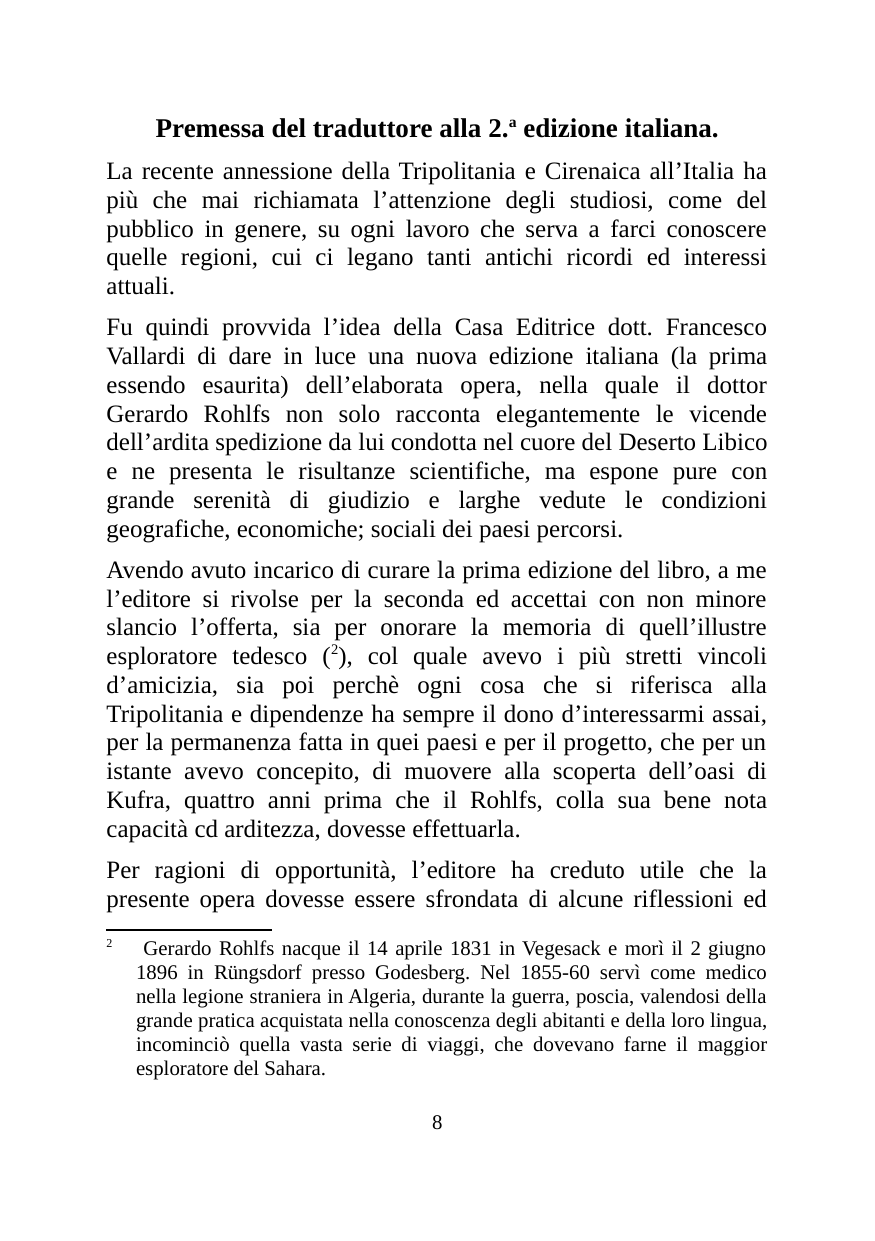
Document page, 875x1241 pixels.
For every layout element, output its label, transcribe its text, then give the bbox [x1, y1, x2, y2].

text Gerardo Rohlfs nacque il 14 aprile 1831 in Vegesack e morì il 2 giugno 1896 in Rüngsdorf presso Godesberg. Nel 1855-60 servì come medico nella legione straniera in Algeria, durante la guerra, poscia, valendosi della grande pratica acquistata nella conoscenza degli abitanti e della loro lingua, incominciò quella vasta serie di viaggi, che dovevano farne il maggior esploratore del Sahara. [106, 936, 768, 1080]
text Premessa del traduttore alla 2.a edizione italiana. [106, 112, 768, 144]
text Per ragioni di opportunità, l’editore ha creduto utile che la presente opera dovesse essere sfrondata di alcune riflessioni ed [106, 855, 768, 912]
text Fu quindi provvida l’idea della Casa Editrice dott. Francesco Vallardi di dare in luce una nuova edizione italiana (la prima essendo esaurita) dell’elaborata opera, nella quale il dottor Gerardo Rohlfs non solo racconta elegantemente le vicende dell’ardita spedizione da lui condotta nel cuore del Deserto Libico e ne presenta le risultanze scientifiche, ma espone pure con grande serenità di giudizio e larghe vedute le condizioni geografiche, economiche; sociali dei paesi percorsi. [106, 312, 768, 542]
text La recente annessione della Tripolitania e Cirenaica all’Italia ha più che mai richiamata l’attenzione degli studiosi, come del pubblico in genere, su ogni lavoro che serva a farci conoscere quelle regioni, cui ci legano tanti antichi ricordi ed interessi attuali. [106, 156, 768, 300]
text Avendo avuto incarico di curare la prima edizione del libro, a me l’editore si rivolse per la seconda ed accettai con non minore slancio l’offerta, sia per onorare la memoria di quell’illustre esploratore tedesco (), col quale avevo i più stretti vincoli d’amicizia, sia poi perchè ogni cosa che si riferisca alla Tripolitania e dipendenze ha sempre il dono d’interessarmi assai, per la permanenza fatta in quei paesi e per il progetto, che per un istante avevo concepito, di muovere alla scoperta dell’oasi di Kufra, quattro anni prima che il Rohlfs, colla sua bene nota capacità cd arditezza, dovesse effettuarla. [106, 555, 768, 842]
